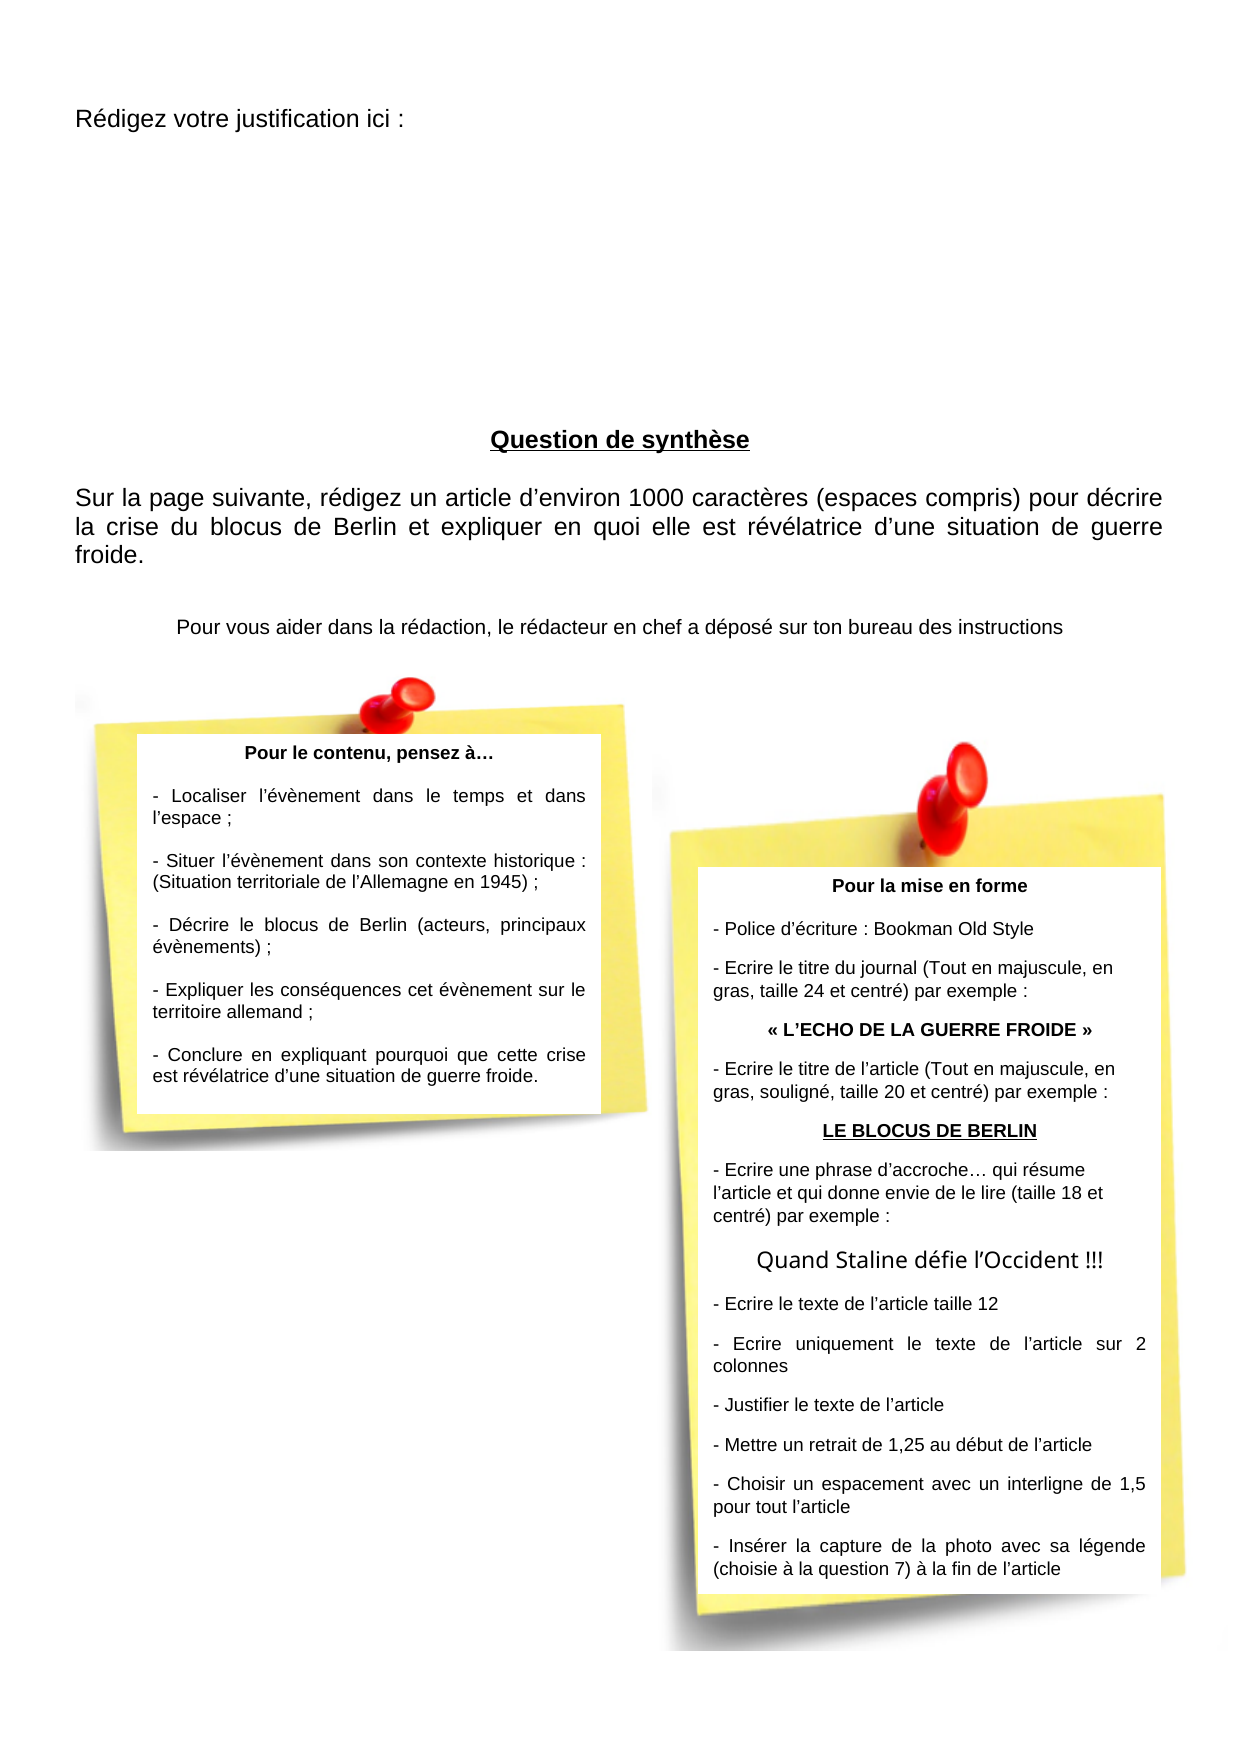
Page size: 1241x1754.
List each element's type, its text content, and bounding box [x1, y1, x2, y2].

text Pour vous aider dans la rédaction, le rédacteur en chef a déposé sur ton bureau des instructions [75, 614, 1165, 638]
text Question de synthèse [75, 425, 1165, 454]
text - Situer l’évènement dans son contexte historique : (Situation territoriale de l’Allemagne en 1945) ; [152, 849, 586, 893]
text - Ecrire le titre du journal (Tout en majuscule, en gras, taille 24 et centré) par exemple : [713, 957, 1146, 1001]
text - Police d’écriture : Bookman Old Style [713, 918, 1146, 939]
text Pour la mise en forme [713, 874, 1146, 896]
text - Décrire le blocus de Berlin (acteurs, principaux évènements) ; [152, 914, 586, 957]
text - Conclure en expliquant pourquoi que cette crise est révélatrice d’une situation de guerre froide. [152, 1044, 586, 1087]
text Rédigez votre justification ici : [75, 104, 1165, 132]
text - Ecrire le titre de l’article (Tout en majuscule, en gras, souligné, taille 20 et centré) par exemple : [713, 1058, 1146, 1102]
text - Localiser l’évènement dans le temps et dans l’espace ; [152, 785, 586, 828]
text - Ecrire le texte de l’article taille 12 [713, 1293, 1146, 1315]
text Quand Staline défie l’Occident !!! [713, 1244, 1146, 1275]
text Pour le contenu, pensez à… [152, 742, 586, 763]
text LE BLOCUS DE BERLIN [713, 1120, 1146, 1141]
text - Ecrire uniquement le texte de l’article sur 2 colonnes [713, 1332, 1146, 1377]
text « L’ECHO DE LA GUERRE FROIDE » [713, 1019, 1146, 1040]
text - Insérer la capture de la photo avec sa légende (choisie à la question 7) à la fin de l’article [713, 1535, 1146, 1579]
text - Choisir un espacement avec un interligne de 1,5 pour tout l’article [713, 1473, 1146, 1517]
text Sur la page suivante, rédigez un article d’environ 1000 caractères (espaces compris) pour décrire la crise du blocus de Berlin et expliquer en quoi elle est révélatrice d’une situation de guerre froide. [75, 483, 1165, 569]
text - Expliquer les conséquences cet évènement sur le territoire allemand ; [152, 979, 586, 1022]
text - Justifier le texte de l’article [713, 1394, 1146, 1416]
text - Ecrire une phrase d’accroche… qui résume l’article et qui donne envie de le lire (taille 18 et centré) par exemple : [713, 1159, 1146, 1226]
text - Mettre un retrait de 1,25 au début de l’article [713, 1433, 1146, 1455]
